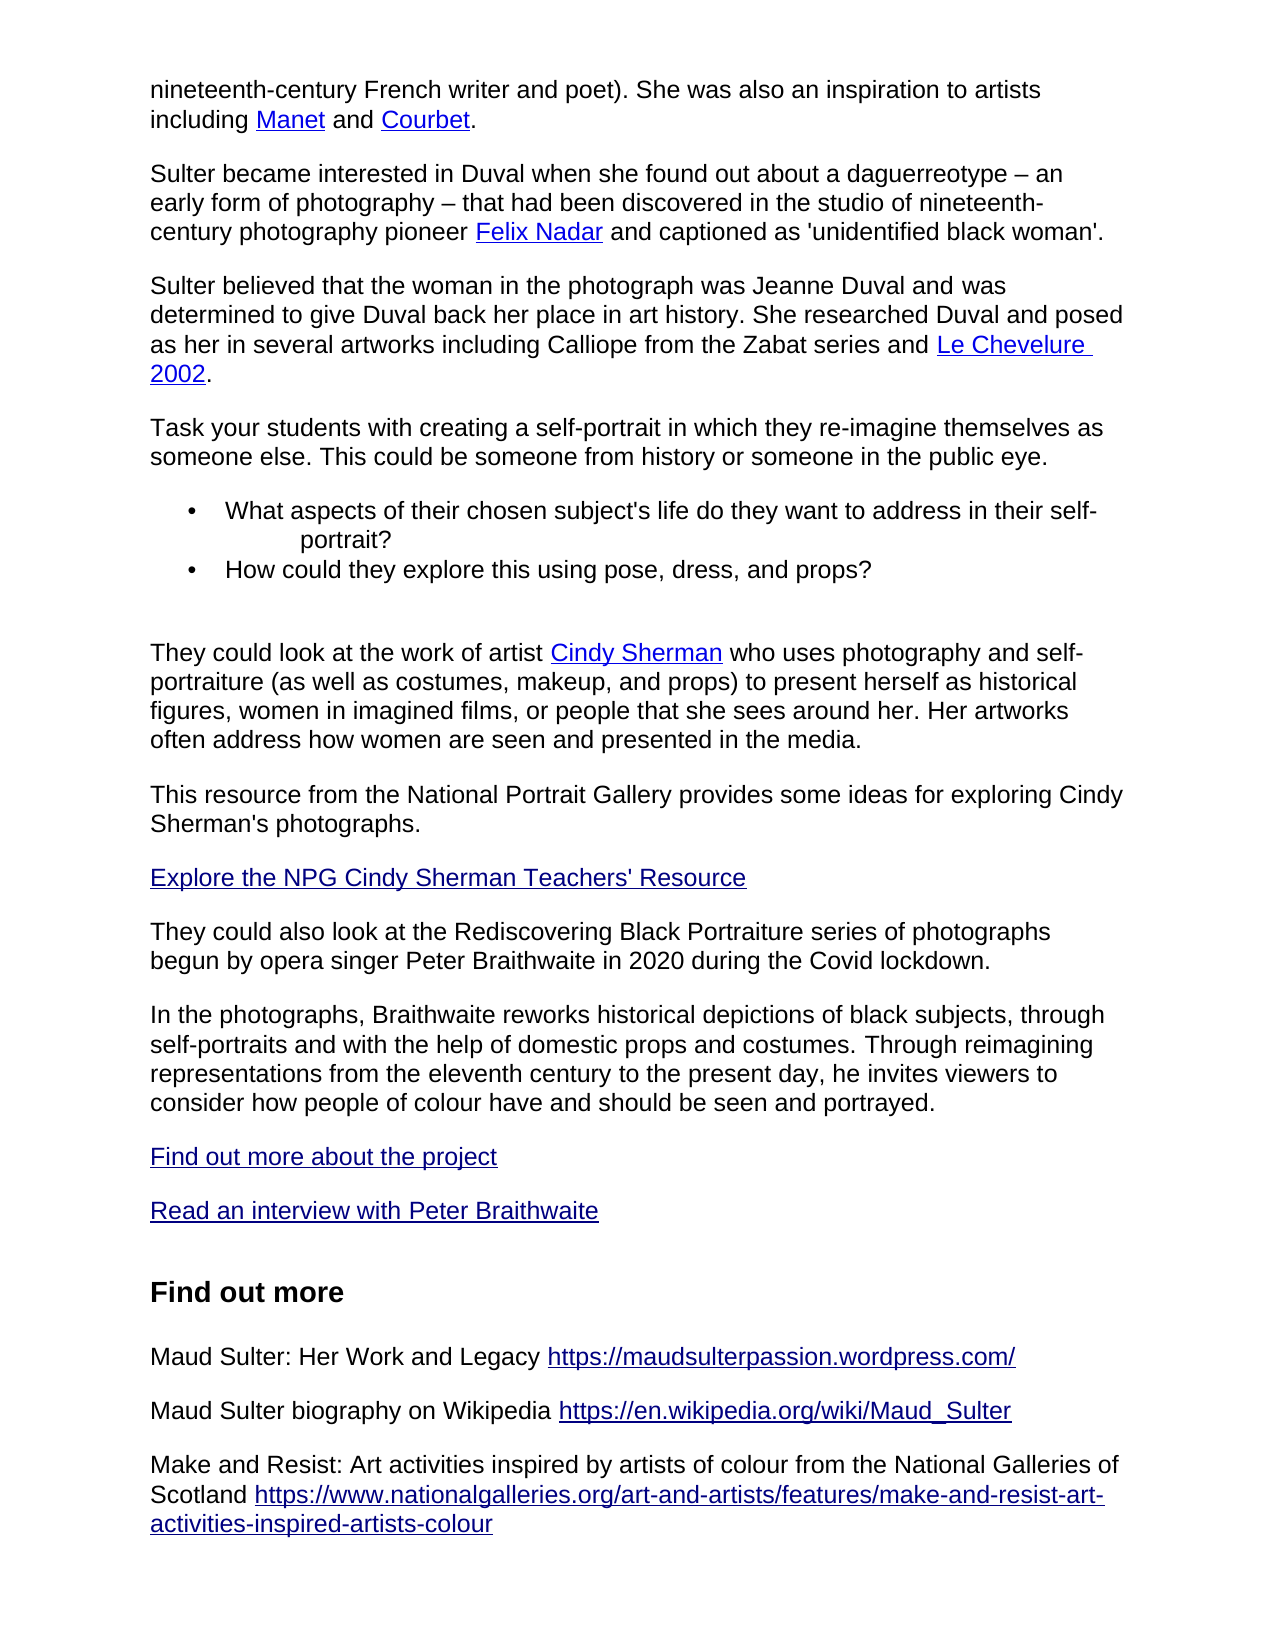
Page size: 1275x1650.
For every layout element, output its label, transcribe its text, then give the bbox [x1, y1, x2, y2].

text This resource from the National Portrait Gallery provides some ideas for exploring Cindy Sherman's photographs. [150, 779, 1125, 837]
text Explore the NPG Cindy Sherman Teachers' Resource [150, 862, 1125, 892]
list What aspects of their chosen subject's life do they want to address in their self-portrait? [187, 496, 1125, 554]
text In the photographs, Braithwaite reworks historical depictions of black subjects, through self-portraits and with the help of domestic props and costumes. Through reimagining representations from the eleventh century to the present day, he invites viewers to consider how people of colour have and should be seen and portrayed. [150, 1000, 1125, 1117]
text Sulter believed that the woman in the photograph was Jeanne Duval and was determined to give Duval back her place in art history. She researched Duval and posed as her in several artworks including Calliope from the Zabat series and Le Chevelure 2002. [150, 271, 1125, 387]
text nineteenth-century French writer and poet). She was also an inspiration to artists including Manet and Courbet. [150, 75, 1125, 133]
text Sulter became interested in Duval when she found out about a daguerreotype – an early form of photography – that had been discovered in the studio of nineteenth-century photography pioneer Felix Nadar and captioned as 'unidentified black woman'. [150, 158, 1125, 246]
text Maud Sulter biography on Wikipedia https://en.wikipedia.org/wiki/Maud_Sulter [150, 1396, 1125, 1425]
text Find out more about the project [150, 1142, 1125, 1171]
list How could they explore this using pose, dress, and props? [187, 554, 1125, 583]
text Task your students with creating a self-portrait in which they re-imagine themselves as someone else. This could be someone from history or someone in the public eye. [150, 412, 1125, 471]
text Maud Sulter: Her Work and Legacy https://maudsulterpassion.wordpress.com/ [150, 1342, 1125, 1371]
text They could also look at the Rediscovering Black Portraiture series of photographs begun by opera singer Peter Braithwaite in 2020 during the Covid lockdown. [150, 917, 1125, 975]
text Make and Resist: Art activities inspired by artists of colour from the National Galleries of Scotland https://www.nationalgalleries.org/art-and-artists/features/make-and-resist-art-activities-inspired-artists-colour [150, 1450, 1125, 1538]
text They could look at the work of artist Cindy Sherman who uses photography and self-portraiture (as well as costumes, makeup, and props) to present herself as historical figures, women in imagined films, or people that she sees around her. Her artworks often address how women are seen and presented in the media. [150, 637, 1125, 754]
text Read an interview with Peter Braithwaite [150, 1196, 1125, 1225]
text Find out more [150, 1250, 1125, 1308]
